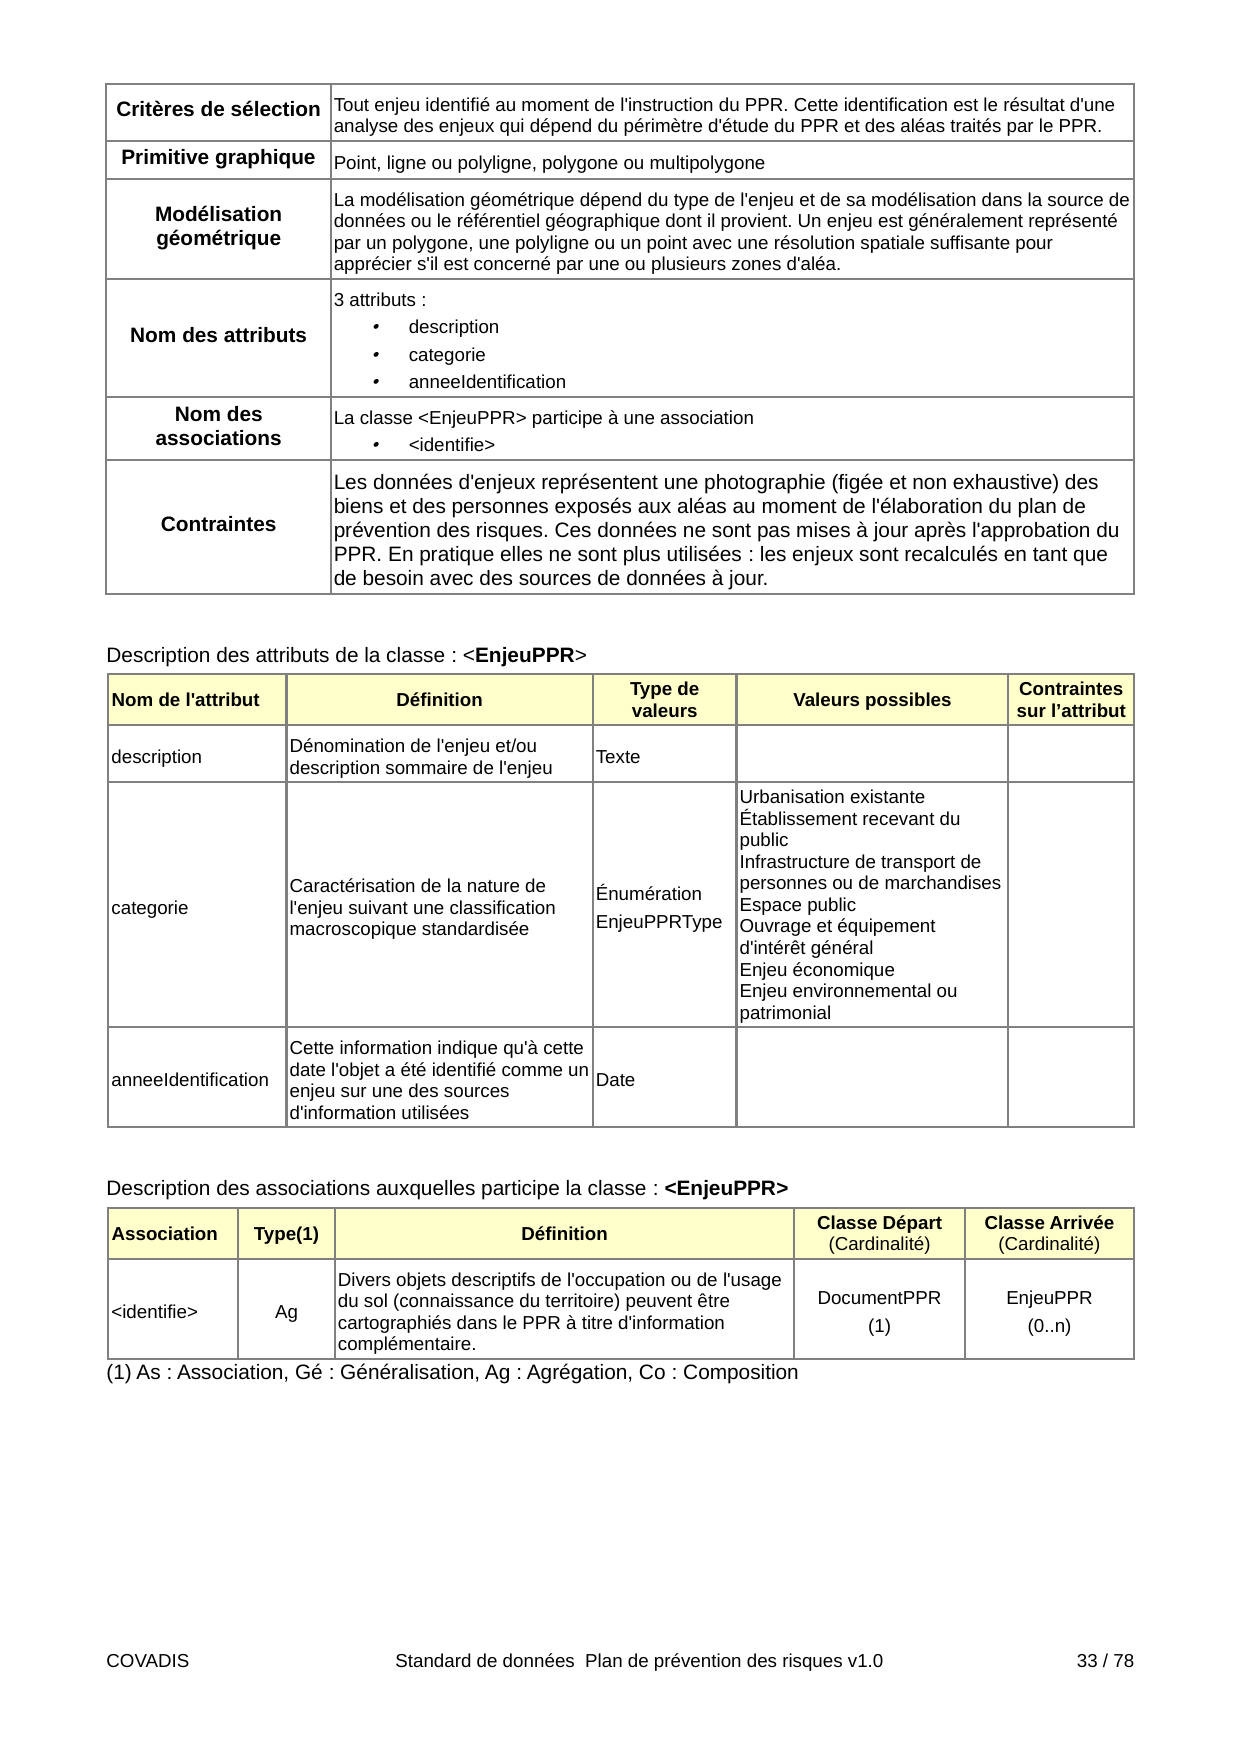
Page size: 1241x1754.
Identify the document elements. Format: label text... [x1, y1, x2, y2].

table_cell Divers objets descriptifs de l'occupation ou de l'usage du sol (connaissance du territoire) peuvent être cartographiés dans le PPR à titre d'information complémentaire. [336, 1260, 793, 1358]
table_cell [738, 1028, 1007, 1126]
table_cell Caractérisation de la nature de l'enjeu suivant une classification macroscopique standardisée [288, 783, 592, 1026]
table_cell [738, 726, 1007, 781]
table_cell Nom des associations [107, 398, 330, 459]
table_cell Contraintes [107, 461, 330, 592]
table_cell EnjeuPPR (0..n) [966, 1260, 1133, 1358]
table_cell categorie [109, 783, 285, 1026]
table_header Type(1) [239, 1209, 334, 1258]
table_cell Cette information indique qu'à cette date l'objet a été identifié comme un enjeu sur une des sources d'information utilisées [288, 1028, 592, 1126]
text (1) As : Association, Gé : Généralisation, Ag : Agrégation, Co : Composition [106, 1360, 1134, 1384]
table_cell Les données d'enjeux représentent une photographie (figée et non exhaustive) des biens et des personnes exposés aux aléas au moment de l'élaboration du plan de prévention des risques. Ces données ne sont pas mises à jour après l'approbation du PPR. En pratique elles ne sont plus utilisées : les enjeux sont recalculés en tant que de besoin avec des sources de données à jour. [332, 461, 1133, 592]
table_cell Primitive graphique [107, 142, 330, 177]
table_cell [1009, 1028, 1133, 1126]
table_cell Modélisation géométrique [107, 180, 330, 278]
table_cell Critères de sélection [107, 85, 330, 140]
table_cell Urbanisation existante Établissement recevant du public Infrastructure de transport de personnes ou de marchandises Espace public Ouvrage et équipement d'intérêt général Enjeu économique Enjeu environnemental ou patrimonial [738, 783, 1007, 1026]
table_cell <identifie> [109, 1260, 237, 1358]
table_header Définition [288, 675, 592, 724]
table_cell [1009, 783, 1133, 1026]
table_cell DocumentPPR (1) [795, 1260, 964, 1358]
table_header Classe Départ (Cardinalité) [795, 1209, 964, 1258]
table_header Valeurs possibles [738, 675, 1007, 724]
table_cell Dénomination de l'enjeu et/ou description sommaire de l'enjeu [288, 726, 592, 781]
table_cell Nom des attributs [107, 280, 330, 396]
table_cell [1009, 726, 1133, 781]
table_cell La classe <EnjeuPPR> participe à une association <identifie> [332, 398, 1133, 459]
table_header Type de valeurs [594, 675, 735, 724]
table_cell Point, ligne ou polyligne, polygone ou multipolygone [332, 142, 1133, 177]
table_cell Texte [594, 726, 735, 781]
table_cell La modélisation géométrique dépend du type de l'enjeu et de sa modélisation dans la source de données ou le référentiel géographique dont il provient. Un enjeu est généralement représenté par un polygone, une polyligne ou un point avec une résolution spatiale suffisante pour apprécier s'il est concerné par une ou plusieurs zones d'aléa. [332, 180, 1133, 278]
table_cell Ag [239, 1260, 334, 1358]
table_header Association [109, 1209, 237, 1258]
table_cell description [109, 726, 285, 781]
text Description des associations auxquelles participe la classe : <EnjeuPPR> [106, 1176, 1134, 1200]
table_cell 3 attributs : description categorie anneeIdentification [332, 280, 1133, 396]
table_cell Énumération EnjeuPPRType [594, 783, 735, 1026]
table_cell Date [594, 1028, 735, 1126]
table_cell Tout enjeu identifié au moment de l'instruction du PPR. Cette identification est le résultat d'une analyse des enjeux qui dépend du périmètre d'étude du PPR et des aléas traités par le PPR. [332, 85, 1133, 140]
table_header Nom de l'attribut [109, 675, 285, 724]
table_header Contraintes sur l’attribut [1009, 675, 1133, 724]
text Description des attributs de la classe : <EnjeuPPR> [106, 642, 1134, 666]
table_cell anneeIdentification [109, 1028, 285, 1126]
table_header Définition [336, 1209, 793, 1258]
table_header Classe Arrivée (Cardinalité) [966, 1209, 1133, 1258]
